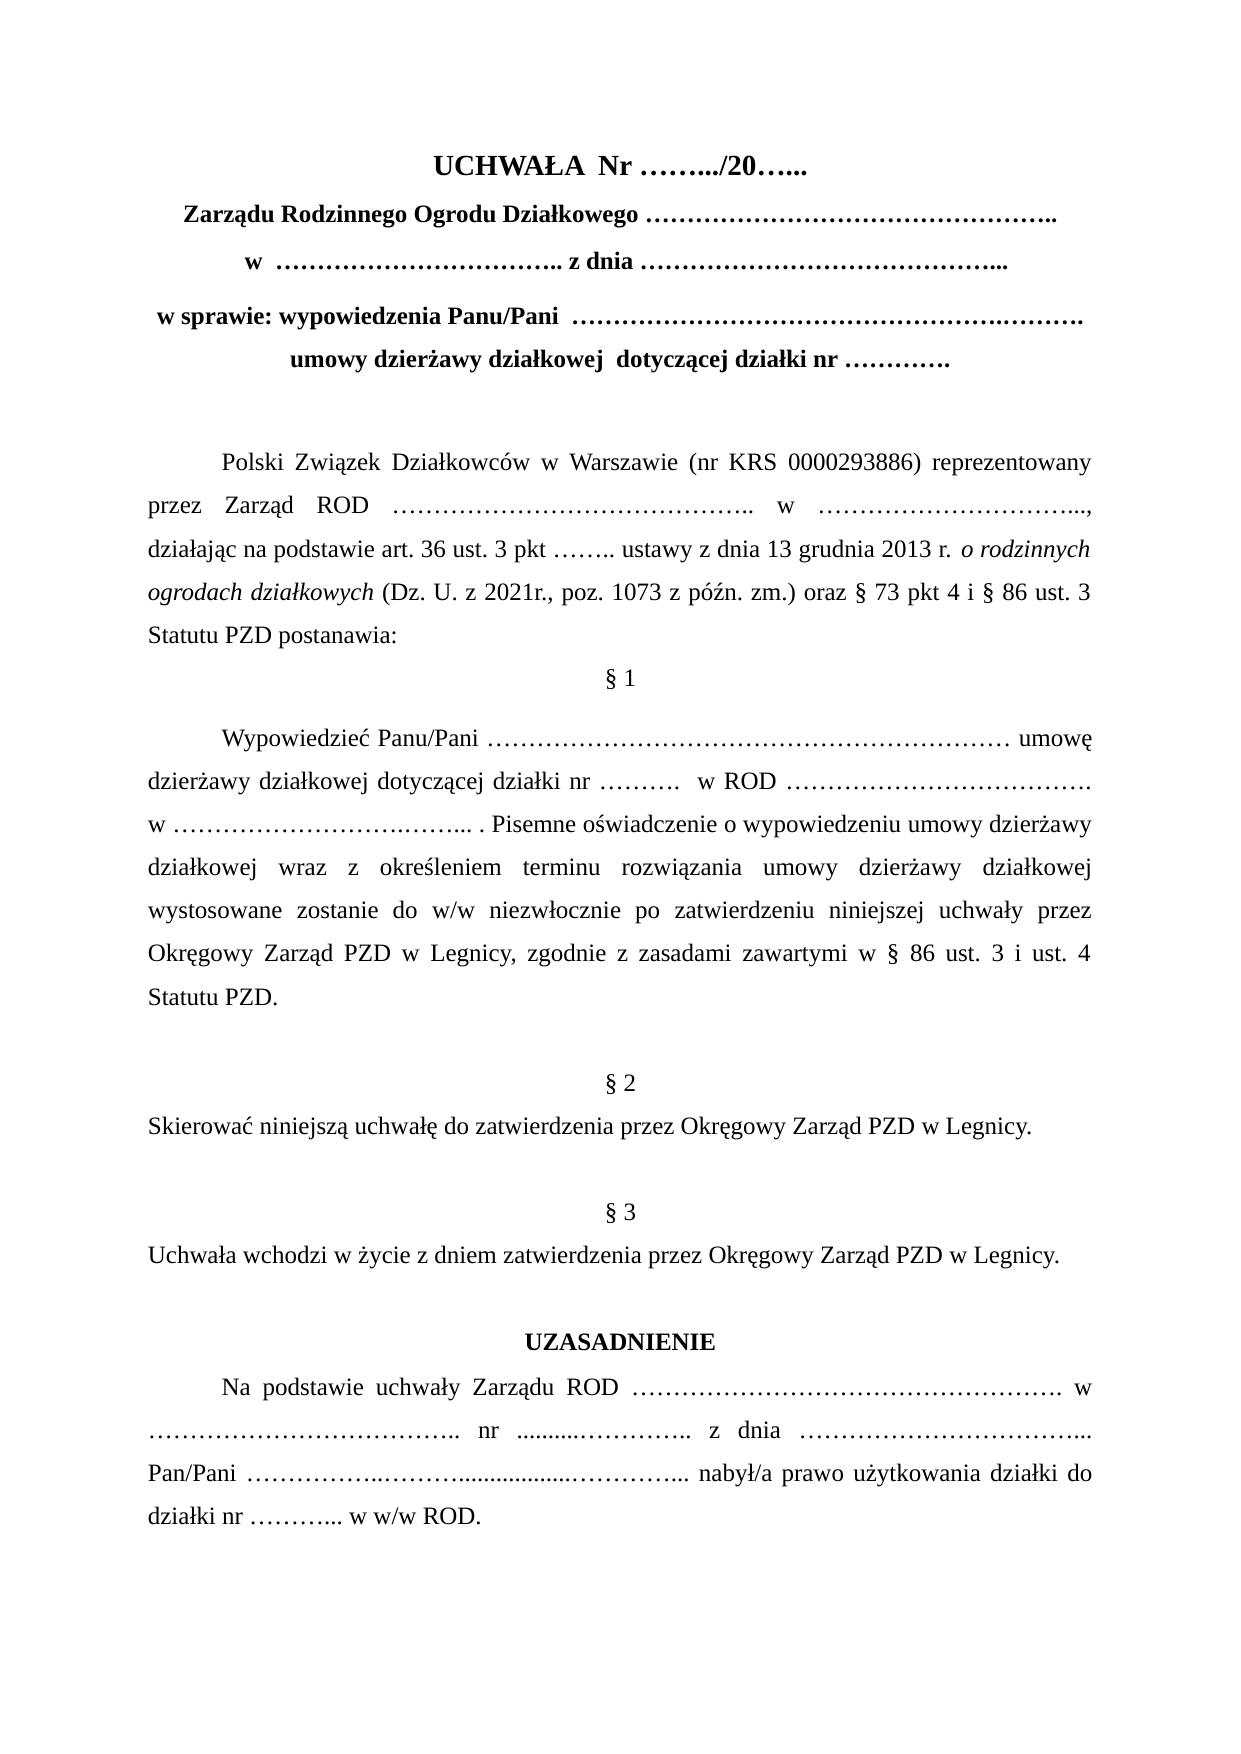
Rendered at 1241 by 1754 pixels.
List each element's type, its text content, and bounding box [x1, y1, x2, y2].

text Skierować niniejszą uchwałę do zatwierdzenia przez Okręgowy Zarząd PZD w Legnicy. [148, 1111, 1093, 1140]
text Polski Związek Działkowców w Warszawie (nr KRS 0000293886) reprezentowany przez Zarząd ROD …………………………………….. w …………………………..., działając na podstawie art. 36 ust. 3 pkt …….. ustawy z dnia 13 grudnia 2013 r. o rodzinnych ogrodach działkowych (Dz. U. z 2021r., poz. 1073 z późn. zm.) oraz § 73 pkt 4 i § 86 ust. 3 Statutu PZD postanawia: [148, 447, 1093, 649]
text UZASADNIENIE [148, 1327, 1093, 1355]
text Zarządu Rodzinnego Ogrodu Działkowego ………………………………………….. [148, 199, 1093, 228]
text § 2 [148, 1068, 1093, 1097]
text UCHWAŁA Nr …….../20…... [148, 148, 1093, 181]
text Wypowiedzieć Panu/Pani ……………………………………………………… umowę dzierżawy działkowej dotyczącej działki nr ………. w ROD ………………………………. w ……………………….……... . Pisemne oświadczenie o wypowiedzeniu umowy dzierżawy działkowej wraz z określeniem terminu rozwiązania umowy dzierżawy działkowej wystosowane zostanie do w/w niezwłocznie po zatwierdzeniu niniejszej uchwały przez Okręgowy Zarząd PZD w Legnicy, zgodnie z zasadami zawartymi w § 86 ust. 3 i ust. 4 Statutu PZD. [148, 723, 1093, 1010]
text § 3 [148, 1197, 1093, 1226]
text w sprawie: wypowiedzenia Panu/Pani …………………………………………….………. umowy dzierżawy działkowej dotyczącej działki nr …………. [148, 301, 1093, 373]
text w …………………………….. z dnia ……………………………………... [148, 246, 1093, 275]
text Na podstawie uchwały Zarządu ROD ……………………………………………. w ……………………………….. nr ..........………….. z dnia ……………………………... Pan/Pani ……………..………..................…………... nabył/a prawo użytkowania działki do działki nr ………... w w/w ROD. [148, 1372, 1093, 1530]
text § 1 [148, 663, 1093, 692]
text Uchwała wchodzi w życie z dniem zatwierdzenia przez Okręgowy Zarząd PZD w Legnicy. [148, 1240, 1093, 1269]
